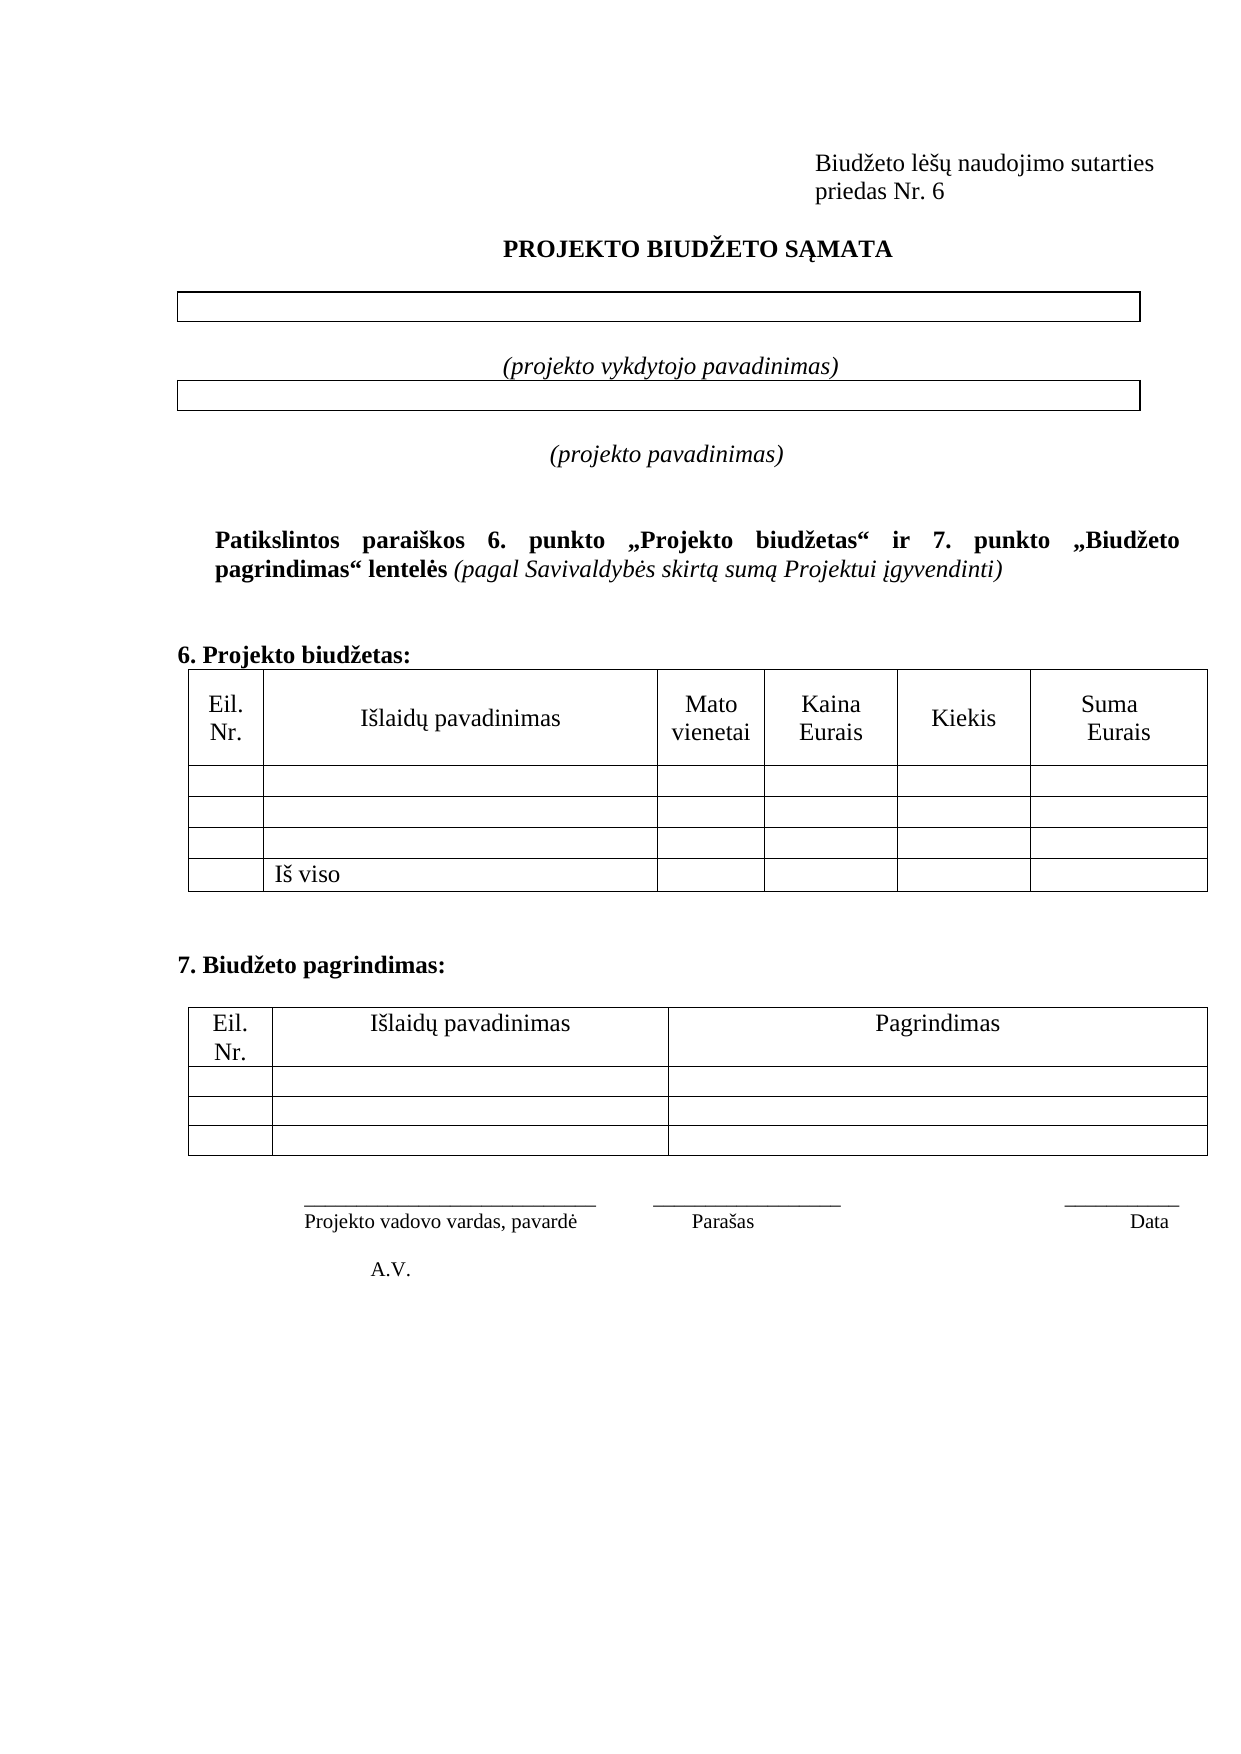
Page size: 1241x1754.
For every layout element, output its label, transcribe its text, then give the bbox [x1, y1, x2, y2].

text 7. Biudžeto pagrindimas: [177, 950, 1181, 978]
text PROJEKTO BIUDŽETO SĄMATA [215, 234, 1181, 263]
table_cell [658, 828, 764, 858]
table_cell [273, 1097, 668, 1125]
table_cell [273, 1067, 668, 1096]
table_cell [264, 828, 657, 858]
table_cell [765, 859, 897, 891]
table_cell [669, 1097, 1207, 1125]
table_cell [1031, 766, 1207, 796]
table_header Suma Eurais [1031, 670, 1207, 765]
table_cell [1031, 859, 1207, 891]
text A.V. [177, 1257, 1181, 1281]
table_cell [1031, 828, 1207, 858]
table_cell [264, 766, 657, 796]
text (projekto vykdytojo pavadinimas) [177, 351, 1167, 380]
table_cell [765, 797, 897, 827]
table_header Eil. Nr. [189, 1008, 272, 1066]
table_cell [1031, 797, 1207, 827]
table_cell Iš viso [264, 859, 657, 891]
table_cell [658, 766, 764, 796]
table_cell [189, 766, 263, 796]
table_cell [189, 1067, 272, 1096]
table_cell [189, 797, 263, 827]
table_header Mato vienetai [658, 670, 764, 765]
table_cell [189, 1126, 272, 1155]
table_cell [898, 828, 1030, 858]
text Patikslintos paraiškos 6. punkto „Projekto biudžetas“ ir 7. punkto „Biudžeto pagrindimas“ lentelės (pagal Savivaldybės skirtą sumą Projektui įgyvendinti) [215, 526, 1181, 583]
table_cell [189, 859, 263, 891]
text Biudžeto lėšų naudojimo sutarties priedas Nr. 6 [815, 148, 1167, 205]
table_cell [658, 859, 764, 891]
table_cell [669, 1067, 1207, 1096]
table_cell [189, 1097, 272, 1125]
table_cell [898, 859, 1030, 891]
table_header Išlaidų pavadinimas [264, 670, 657, 765]
table_header Išlaidų pavadinimas [273, 1008, 668, 1066]
text Projekto vadovo vardas, pavardė Parašas Data [177, 1209, 1181, 1233]
table_cell [765, 766, 897, 796]
table_cell [273, 1126, 668, 1155]
table_header Kaina Eurais [765, 670, 897, 765]
table_cell [264, 797, 657, 827]
table_header Eil.Nr. [189, 670, 263, 765]
table_cell [765, 828, 897, 858]
table_cell [658, 797, 764, 827]
table_header [178, 381, 1139, 409]
table_cell [189, 828, 263, 858]
table_header [178, 293, 1139, 321]
table_cell [898, 797, 1030, 827]
text 6. Projekto biudžetas: [177, 641, 1181, 669]
table_header Pagrindimas [669, 1008, 1207, 1066]
table_cell [898, 766, 1030, 796]
table_header Kiekis [898, 670, 1030, 765]
table_cell [669, 1126, 1207, 1155]
text (projekto pavadinimas) [169, 439, 1167, 468]
text ____________________________ __________________ ___________ [177, 1185, 1181, 1209]
